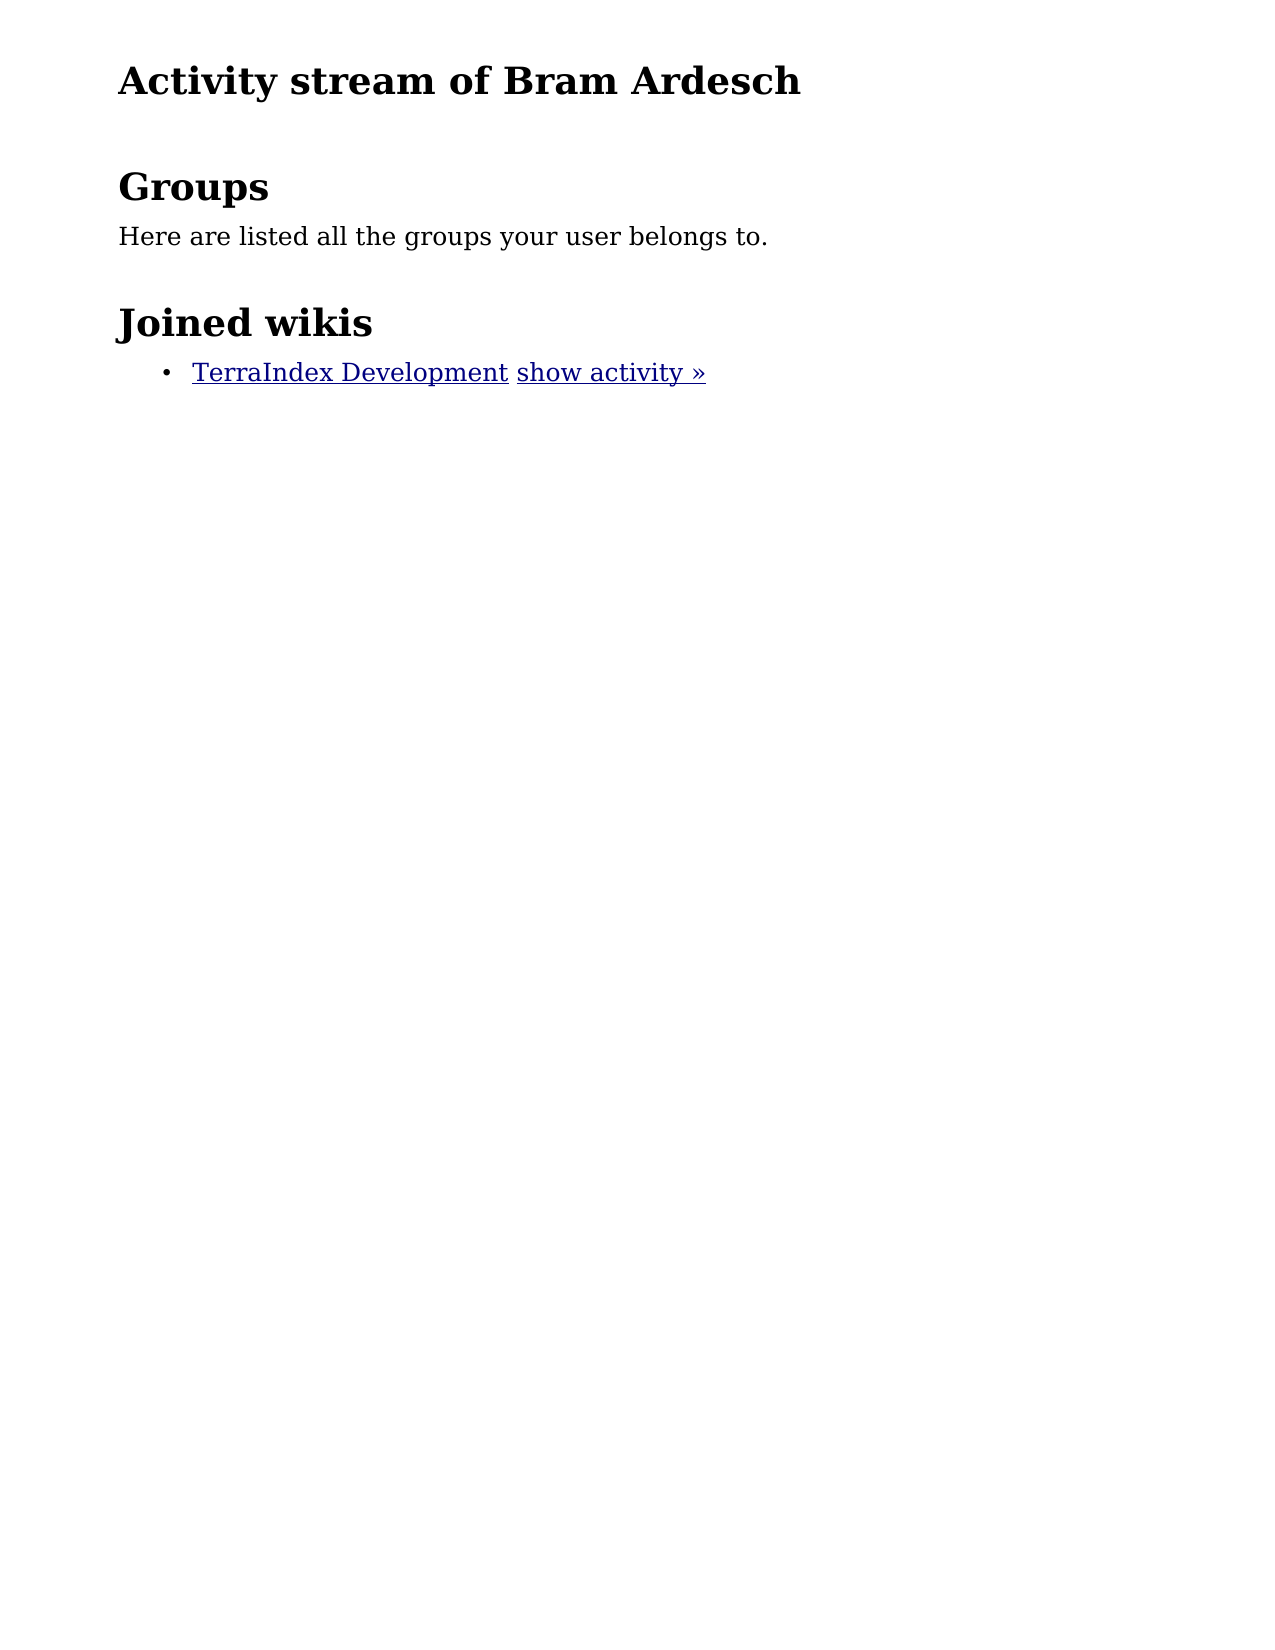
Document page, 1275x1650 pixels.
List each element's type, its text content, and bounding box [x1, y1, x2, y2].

subtitle Joined wikis [118, 301, 1216, 345]
list TerraIndex Development show activity » [162, 358, 1216, 387]
subtitle Activity stream of Bram Ardesch [118, 59, 1216, 103]
subtitle Groups [118, 166, 1216, 210]
text Here are listed all the groups your user belongs to. [118, 222, 1216, 251]
